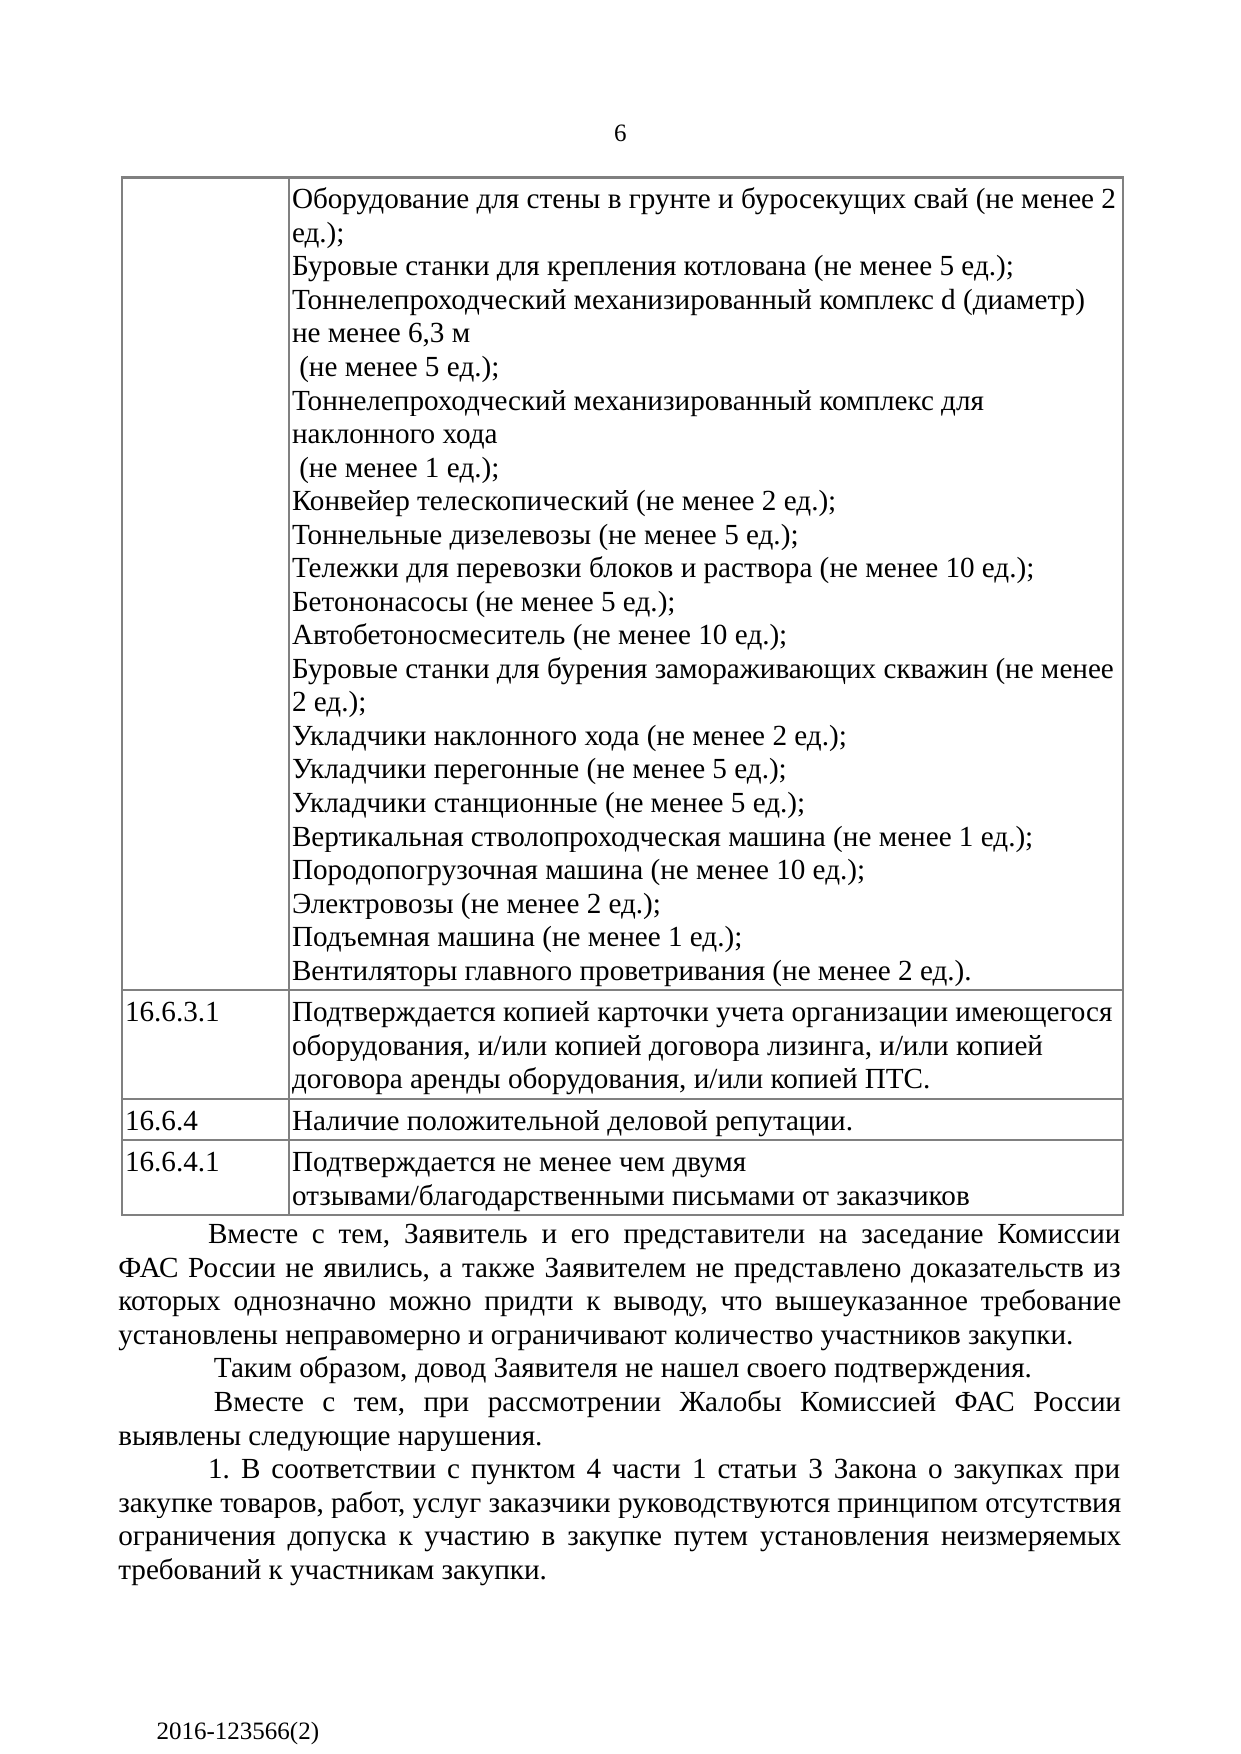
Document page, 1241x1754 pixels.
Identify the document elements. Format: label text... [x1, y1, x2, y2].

table_cell Подтверждается копией карточки учета организации имеющегося оборудования, и/или копией договора лизинга, и/или копией договора аренды оборудования, и/или копией ПТС. [290, 991, 1122, 1098]
table_cell 16.6.4.1 [123, 1141, 288, 1214]
text Вместе с тем, при рассмотрении Жалобы Комиссией ФАС России выявлены следующие нарушения. [118, 1384, 1122, 1451]
table_cell 16.6.4 [123, 1100, 288, 1139]
text Таким образом, довод Заявителя не нашел своего подтверждения. [118, 1351, 1122, 1384]
text 1. В соответствии с пунктом 4 части 1 статьи 3 Закона о закупках при закупке товаров, работ, услуг заказчики руководствуются принципом отсутствия ограничения допуска к участию в закупке путем установления неизмеряемых требований к участникам закупки. [118, 1451, 1122, 1585]
text Вместе с тем, Заявитель и его представители на заседание Комиссии ФАС России не явились, а также Заявителем не представлено доказательств из которых однозначно можно придти к выводу, что вышеуказанное требование установлены неправомерно и ограничивают количество участников закупки. [118, 1216, 1122, 1351]
table_cell Наличие положительной деловой репутации. [290, 1100, 1122, 1139]
table_cell Оборудование для стены в грунте и буросекущих свай (не менее 2 ед.); Буровые станки для крепления котлована (не менее 5 ед.); Тоннелепроходческий механизированный комплекс d (диаметр) не менее 6,3 м (не менее 5 ед.); Тоннелепроходческий механизированный комплекс для наклонного хода (не менее 1 ед.); Конвейер телескопический (не менее 2 ед.); Тоннельные дизелевозы (не менее 5 ед.); Тележки для перевозки блоков и раствора (не менее 10 ед.); Бетононасосы (не менее 5 ед.); Автобетоносмеситель (не менее 10 ед.); Буровые станки для бурения замораживающих скважин (не менее 2 ед.); Укладчики наклонного хода (не менее 2 ед.); Укладчики перегонные (не менее 5 ед.); Укладчики станционные (не менее 5 ед.); Вертикальная стволопроходческая машина (не менее 1 ед.); Породопогрузочная машина (не менее 10 ед.); Электровозы (не менее 2 ед.); Подъемная машина (не менее 1 ед.); Вентиляторы главного проветривания (не менее 2 ед.). [290, 179, 1122, 989]
table_cell Подтверждается не менее чем двумя отзывами/благодарственными письмами от заказчиков [290, 1141, 1122, 1214]
table_cell 16.6.3.1 [123, 991, 288, 1098]
table_cell [123, 179, 288, 989]
